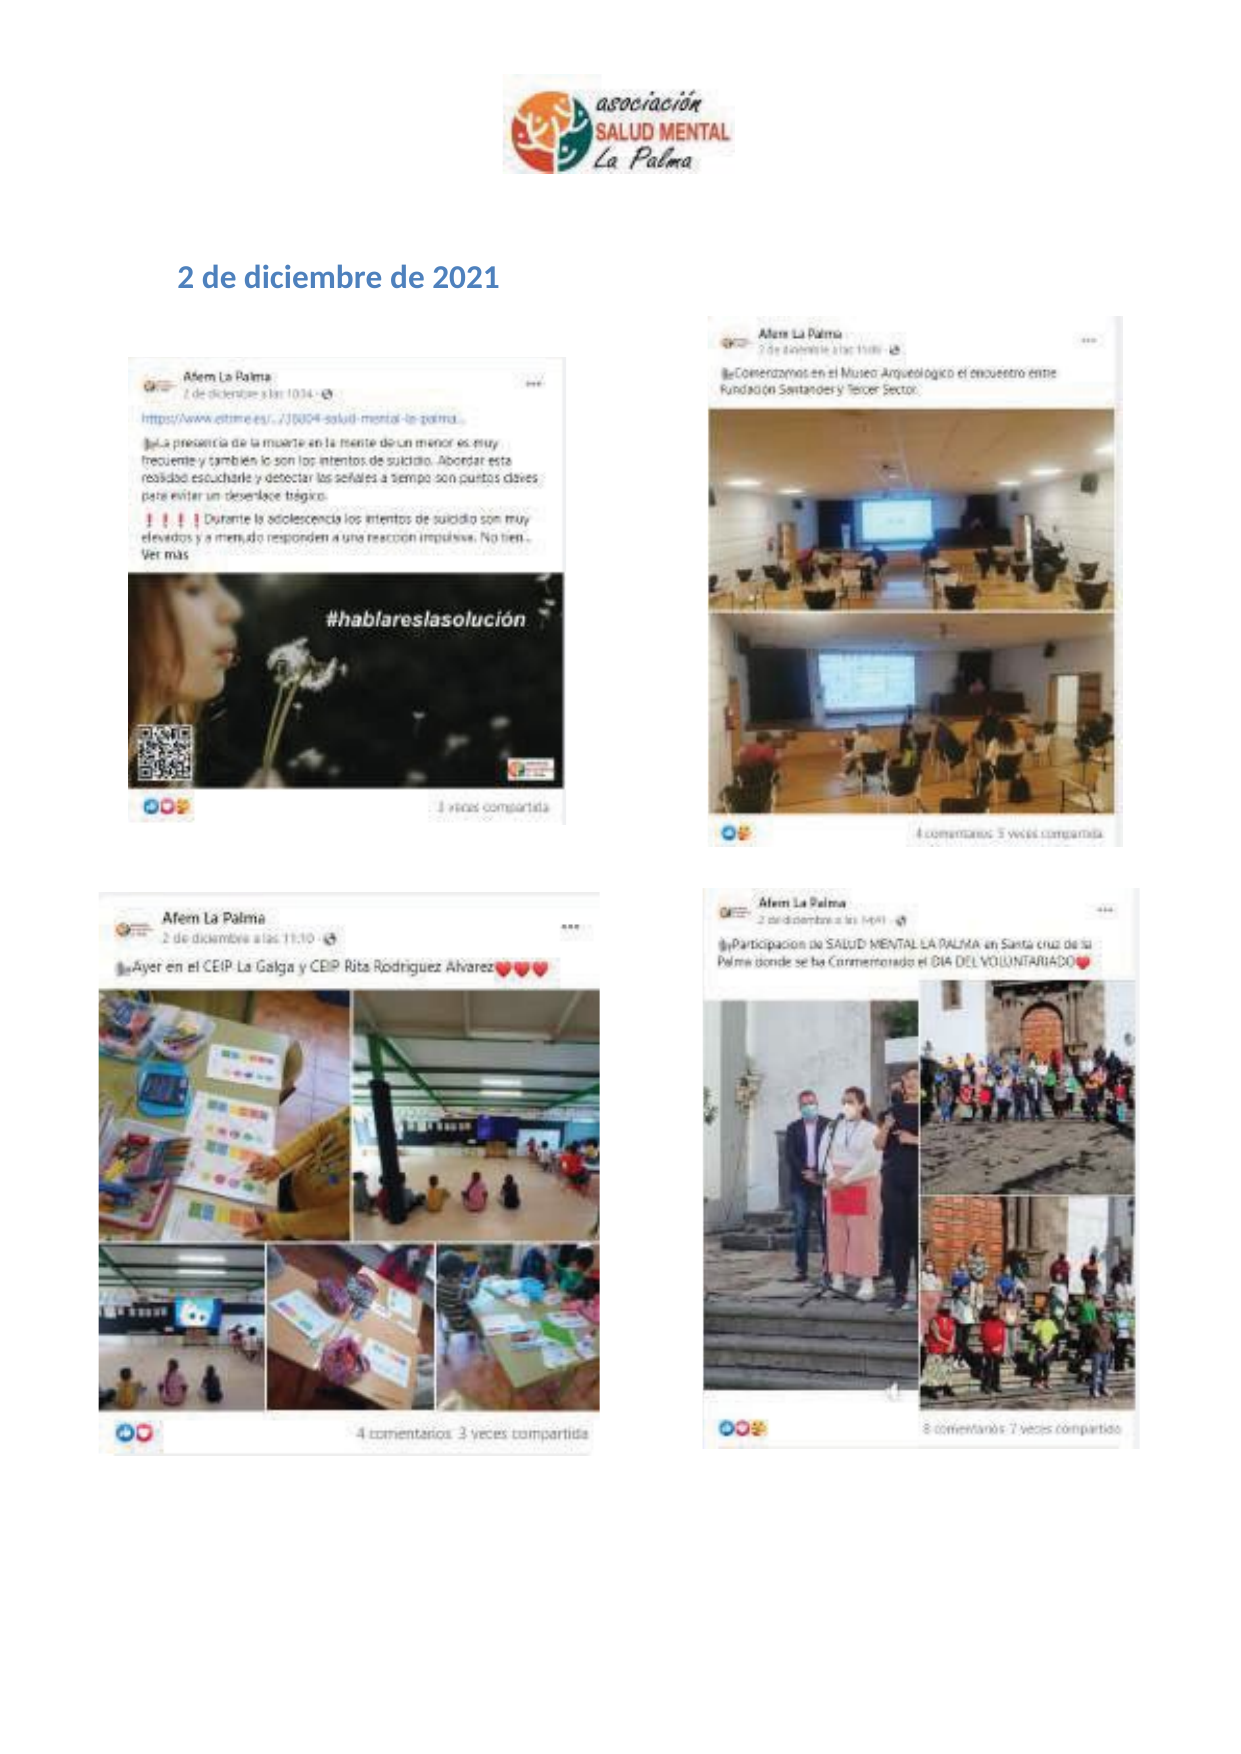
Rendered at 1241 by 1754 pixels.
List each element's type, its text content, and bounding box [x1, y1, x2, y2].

picture [98, 892, 600, 1456]
picture [128, 357, 567, 825]
picture [707, 316, 1123, 847]
picture [702, 888, 1140, 1449]
picture [502, 74, 735, 174]
list de diciembre de 2021 [177, 256, 1182, 297]
